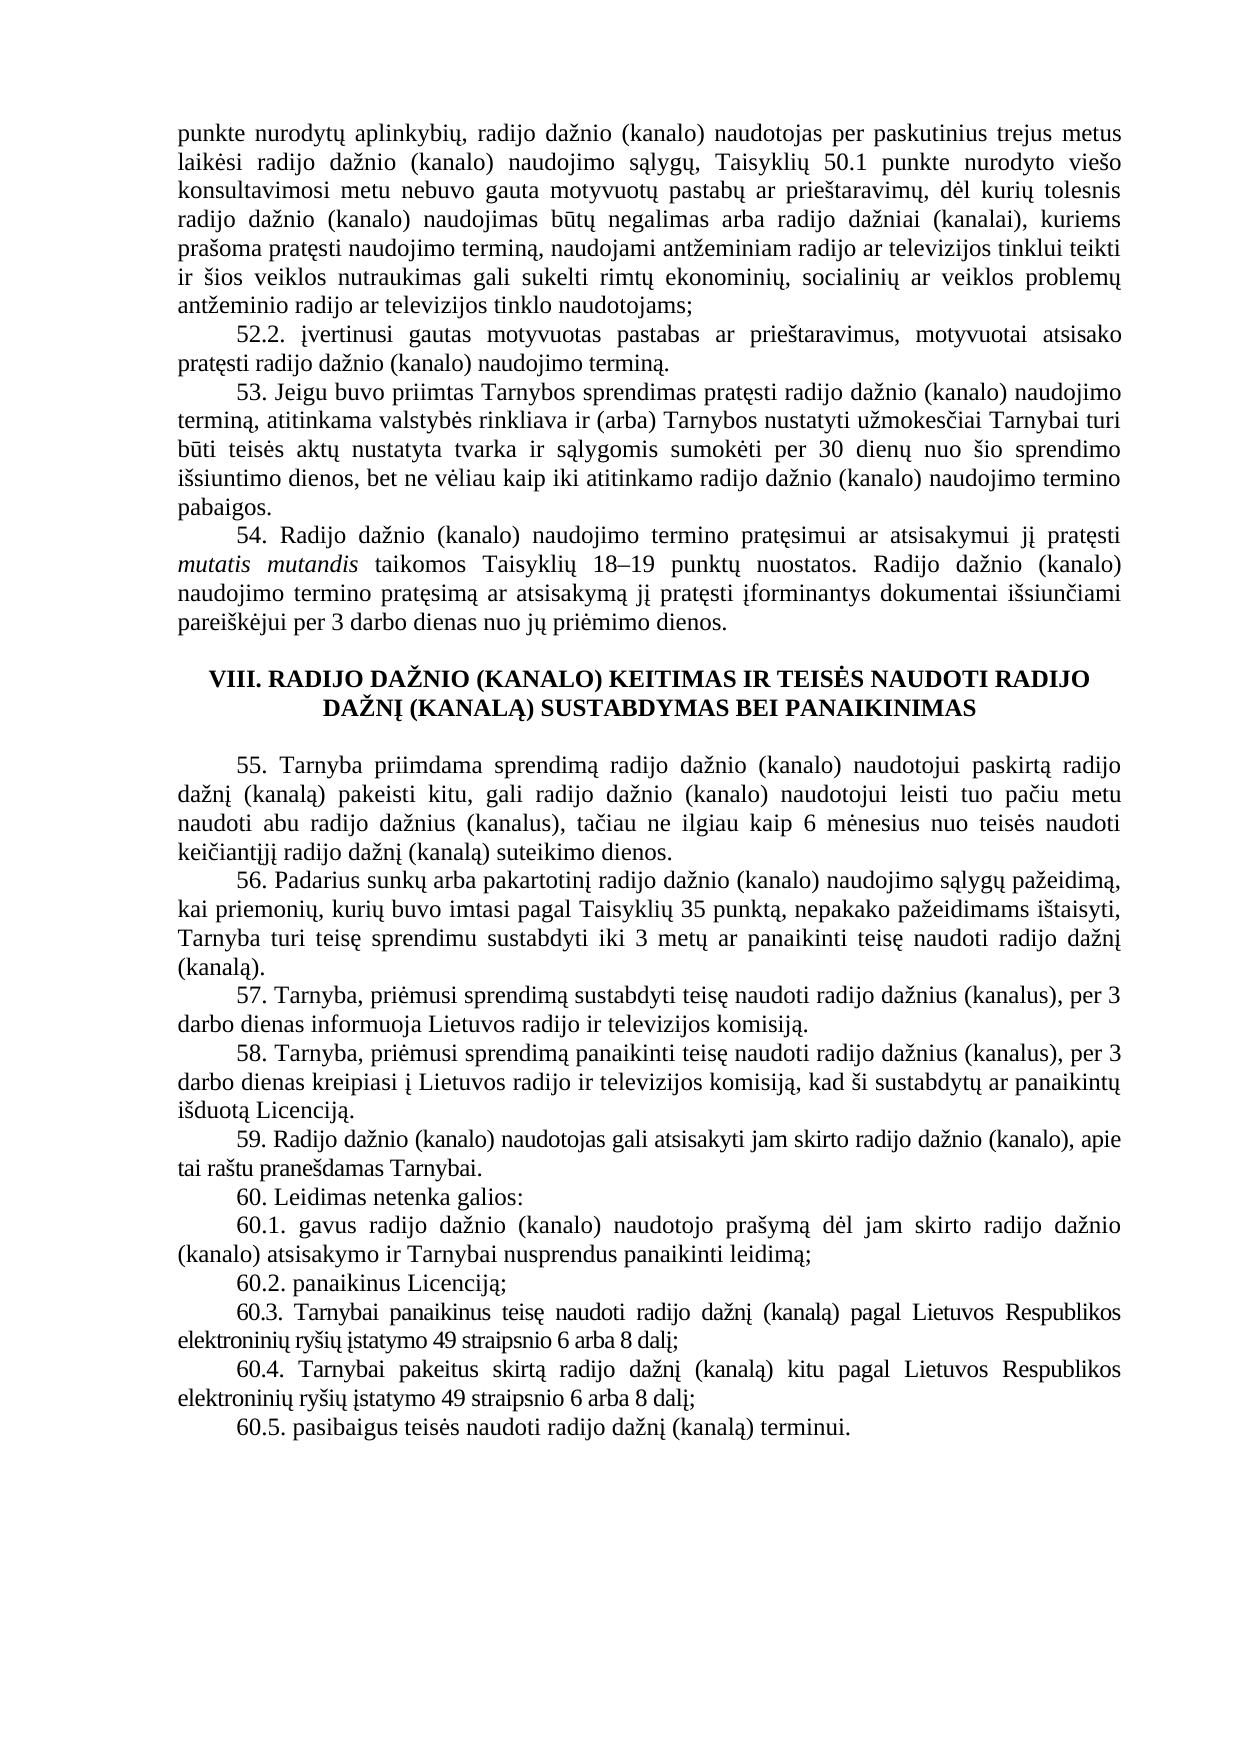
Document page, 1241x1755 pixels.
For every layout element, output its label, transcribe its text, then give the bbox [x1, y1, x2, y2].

text 55. Tarnyba priimdama sprendimą radijo dažnio (kanalo) naudotojui paskirtą radijo dažnį (kanalą) pakeisti kitu, gali radijo dažnio (kanalo) naudotojui leisti tuo pačiu metu naudoti abu radijo dažnius (kanalus), tačiau ne ilgiau kaip 6 mėnesius nuo teisės naudoti keičiantįjį radijo dažnį (kanalą) suteikimo dienos. [177, 751, 1122, 866]
text 56. Padarius sunkų arba pakartotinį radijo dažnio (kanalo) naudojimo sąlygų pažeidimą, kai priemonių, kurių buvo imtasi pagal Taisyklių 35 punktą, nepakako pažeidimams ištaisyti, Tarnyba turi teisę sprendimu sustabdyti iki 3 metų ar panaikinti teisę naudoti radijo dažnį (kanalą). [177, 866, 1122, 981]
text 60.2. panaikinus Licenciją; [177, 1268, 1122, 1297]
text 58. Tarnyba, priėmusi sprendimą panaikinti teisę naudoti radijo dažnius (kanalus), per 3 darbo dienas kreipiasi į Lietuvos radijo ir televizijos komisiją, kad ši sustabdytų ar panaikintų išduotą Licenciją. [177, 1038, 1122, 1124]
text 59. Radijo dažnio (kanalo) naudotojas gali atsisakyti jam skirto radijo dažnio (kanalo), apie tai raštu pranešdamas Tarnybai. [177, 1124, 1122, 1182]
text punkte nurodytų aplinkybių, radijo dažnio (kanalo) naudotojas per paskutinius trejus metus laikėsi radijo dažnio (kanalo) naudojimo sąlygų, Taisyklių 50.1 punkte nurodyto viešo konsultavimosi metu nebuvo gauta motyvuotų pastabų ar prieštaravimų, dėl kurių tolesnis radijo dažnio (kanalo) naudojimas būtų negalimas arba radijo dažniai (kanalai), kuriems prašoma pratęsti naudojimo terminą, naudojami antžeminiam radijo ar televizijos tinklui teikti ir šios veiklos nutraukimas gali sukelti rimtų ekonominių, socialinių ar veiklos problemų antžeminio radijo ar televizijos tinklo naudotojams; [177, 118, 1122, 319]
text 60.5. pasibaigus teisės naudoti radijo dažnį (kanalą) terminui. [177, 1412, 1122, 1441]
text 57. Tarnyba, priėmusi sprendimą sustabdyti teisę naudoti radijo dažnius (kanalus), per 3 darbo dienas informuoja Lietuvos radijo ir televizijos komisiją. [177, 981, 1122, 1038]
text 53. Jeigu buvo priimtas Tarnybos sprendimas pratęsti radijo dažnio (kanalo) naudojimo terminą, atitinkama valstybės rinkliava ir (arba) Tarnybos nustatyti užmokesčiai Tarnybai turi būti teisės aktų nustatyta tvarka ir sąlygomis sumokėti per 30 dienų nuo šio sprendimo išsiuntimo dienos, bet ne vėliau kaip iki atitinkamo radijo dažnio (kanalo) naudojimo termino pabaigos. [177, 377, 1122, 521]
text 60. Leidimas netenka galios: [177, 1182, 1122, 1211]
text 60.4. Tarnybai pakeitus skirtą radijo dažnį (kanalą) kitu pagal Lietuvos Respublikos elektroninių ryšių įstatymo 49 straipsnio 6 arba 8 dalį; [177, 1354, 1122, 1412]
text 60.1. gavus radijo dažnio (kanalo) naudotojo prašymą dėl jam skirto radijo dažnio (kanalo) atsisakymo ir Tarnybai nusprendus panaikinti leidimą; [177, 1211, 1122, 1268]
text 54. Radijo dažnio (kanalo) naudojimo termino pratęsimui ar atsisakymui jį pratęsti mutatis mutandis taikomos Taisyklių 18–19 punktų nuostatos. Radijo dažnio (kanalo) naudojimo termino pratęsimą ar atsisakymą jį pratęsti įforminantys dokumentai išsiunčiami pareiškėjui per 3 darbo dienas nuo jų priėmimo dienos. [177, 521, 1122, 636]
text 52.2. įvertinusi gautas motyvuotas pastabas ar prieštaravimus, motyvuotai atsisako pratęsti radijo dažnio (kanalo) naudojimo terminą. [177, 319, 1122, 377]
text VIII. RADIJO DAŽNIO (KANALO) keitimas ir TEISĖS NAUDOTI RADIJO DAŽNĮ (KANALĄ) SUSTABDYMAS BEI PANAIKINIMAS [177, 664, 1122, 722]
text 60.3. Tarnybai panaikinus teisę naudoti radijo dažnį (kanalą) pagal Lietuvos Respublikos elektroninių ryšių įstatymo 49 straipsnio 6 arba 8 dalį; [177, 1297, 1122, 1354]
